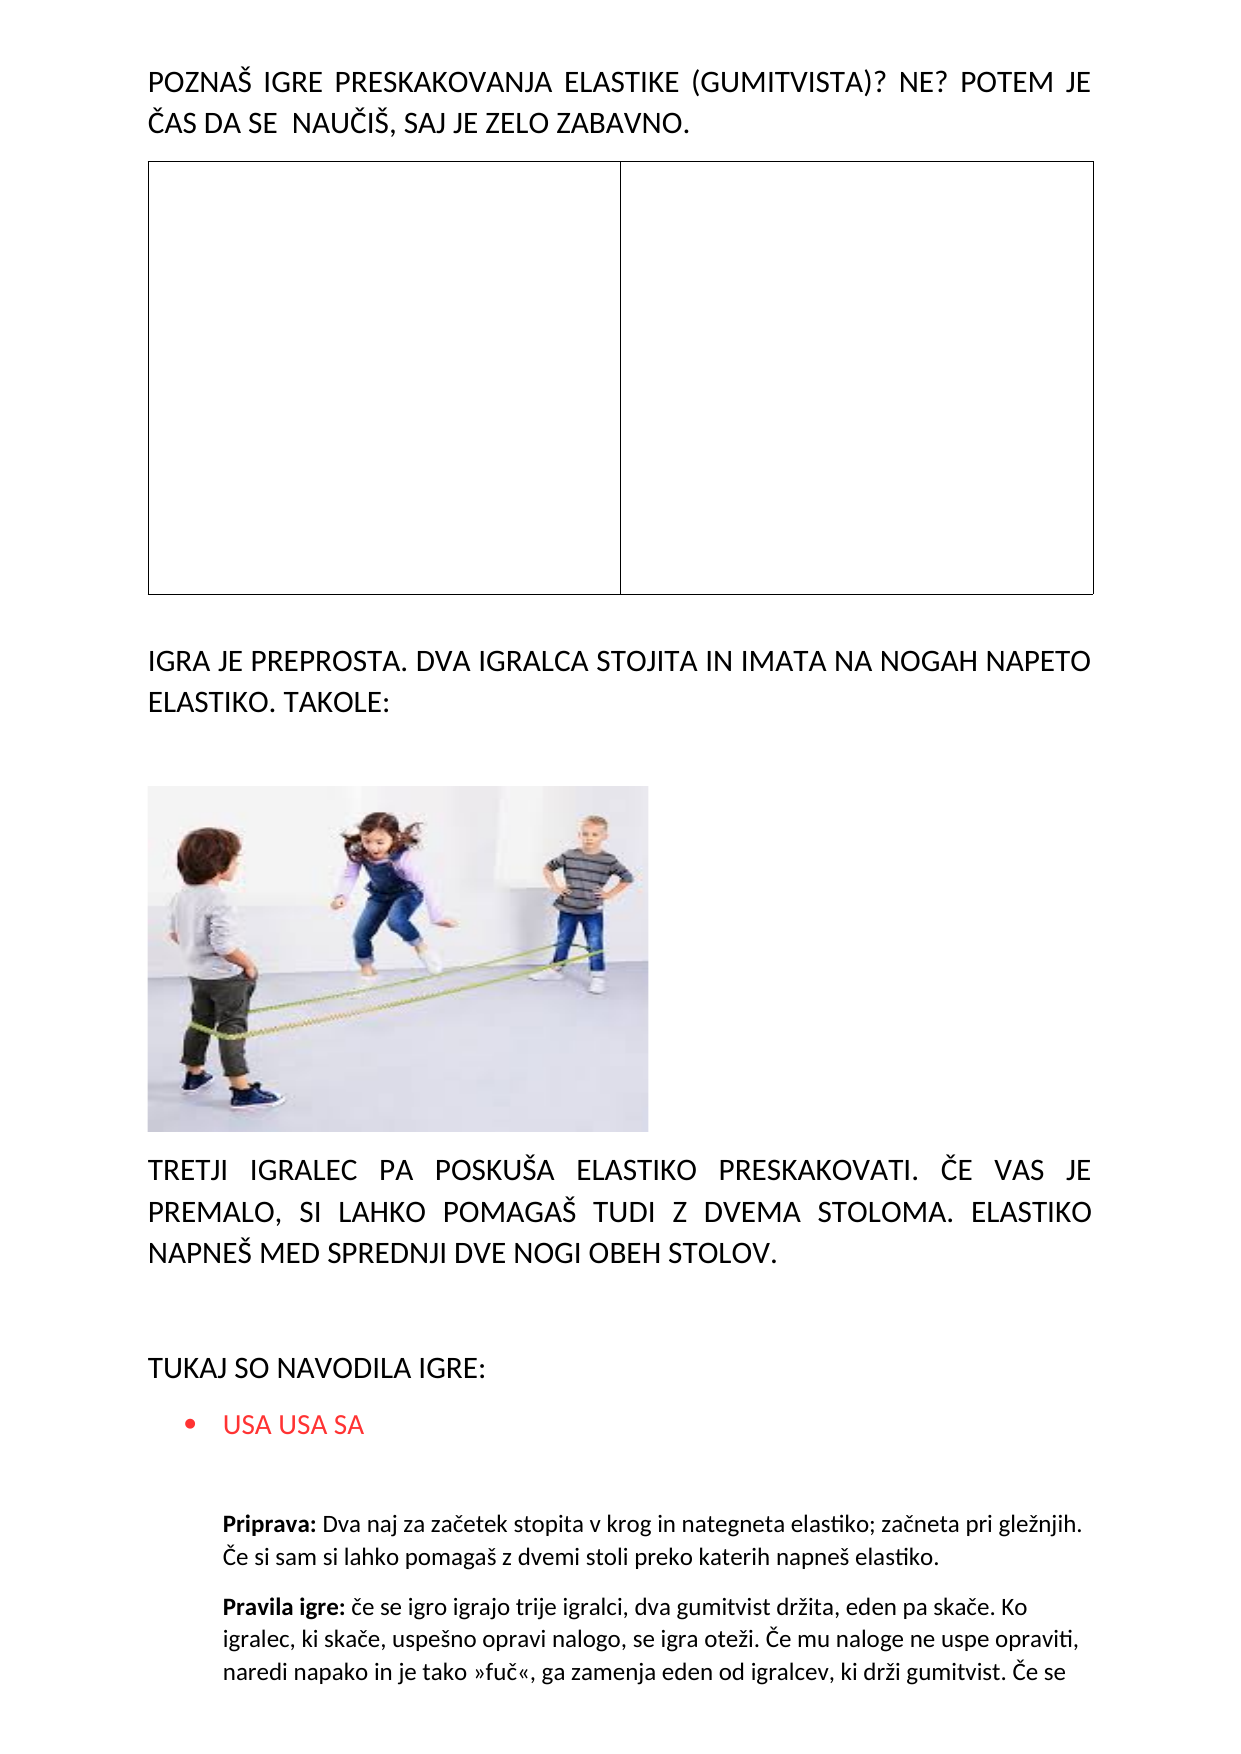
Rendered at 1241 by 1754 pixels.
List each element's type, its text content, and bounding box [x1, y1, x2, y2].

list USA USA SA [185, 1406, 1093, 1442]
text TUKAJ SO NAVODILA IGRE: [148, 1348, 1093, 1387]
text IGRA JE PREPROSTA. DVA IGRALCA STOJITA IN IMATA NA NOGAH NAPETO ELASTIKO. TAKOLE: [148, 641, 1093, 720]
list Pravila igre: če se igro igrajo trije igralci, dva gumitvist držita, eden pa skače. Ko igralec, ki skače, uspešno opravi nalogo, se igra oteži. Če mu naloge ne uspe opraviti, naredi napako in je tako »fuč«, ga zamenja eden od igralcev, ki drži gumitvist. Če se [223, 1591, 1093, 1687]
picture [147, 786, 649, 1132]
table_header [621, 162, 1093, 594]
text POZNAŠ IGRE PRESKAKOVANJA ELASTIKE (GUMITVISTA)? NE? POTEM JE ČAS DA SE NAUČIŠ, SAJ JE ZELO ZABAVNO. [148, 62, 1093, 142]
table_header [149, 162, 620, 594]
text TRETJI IGRALEC PA POSKUŠA ELASTIKO PRESKAKOVATI. ČE VAS JE PREMALO, SI LAHKO POMAGAŠ TUDI Z DVEMA STOLOMA. ELASTIKO NAPNEŠ MED SPREDNJI DVE NOGI OBEH STOLOV. [148, 1151, 1093, 1271]
list Priprava: Dva naj za začetek stopita v krog in nategneta elastiko; začneta pri gležnjih. Če si sam si lahko pomagaš z dvemi stoli preko katerih napneš elastiko. [223, 1508, 1093, 1572]
